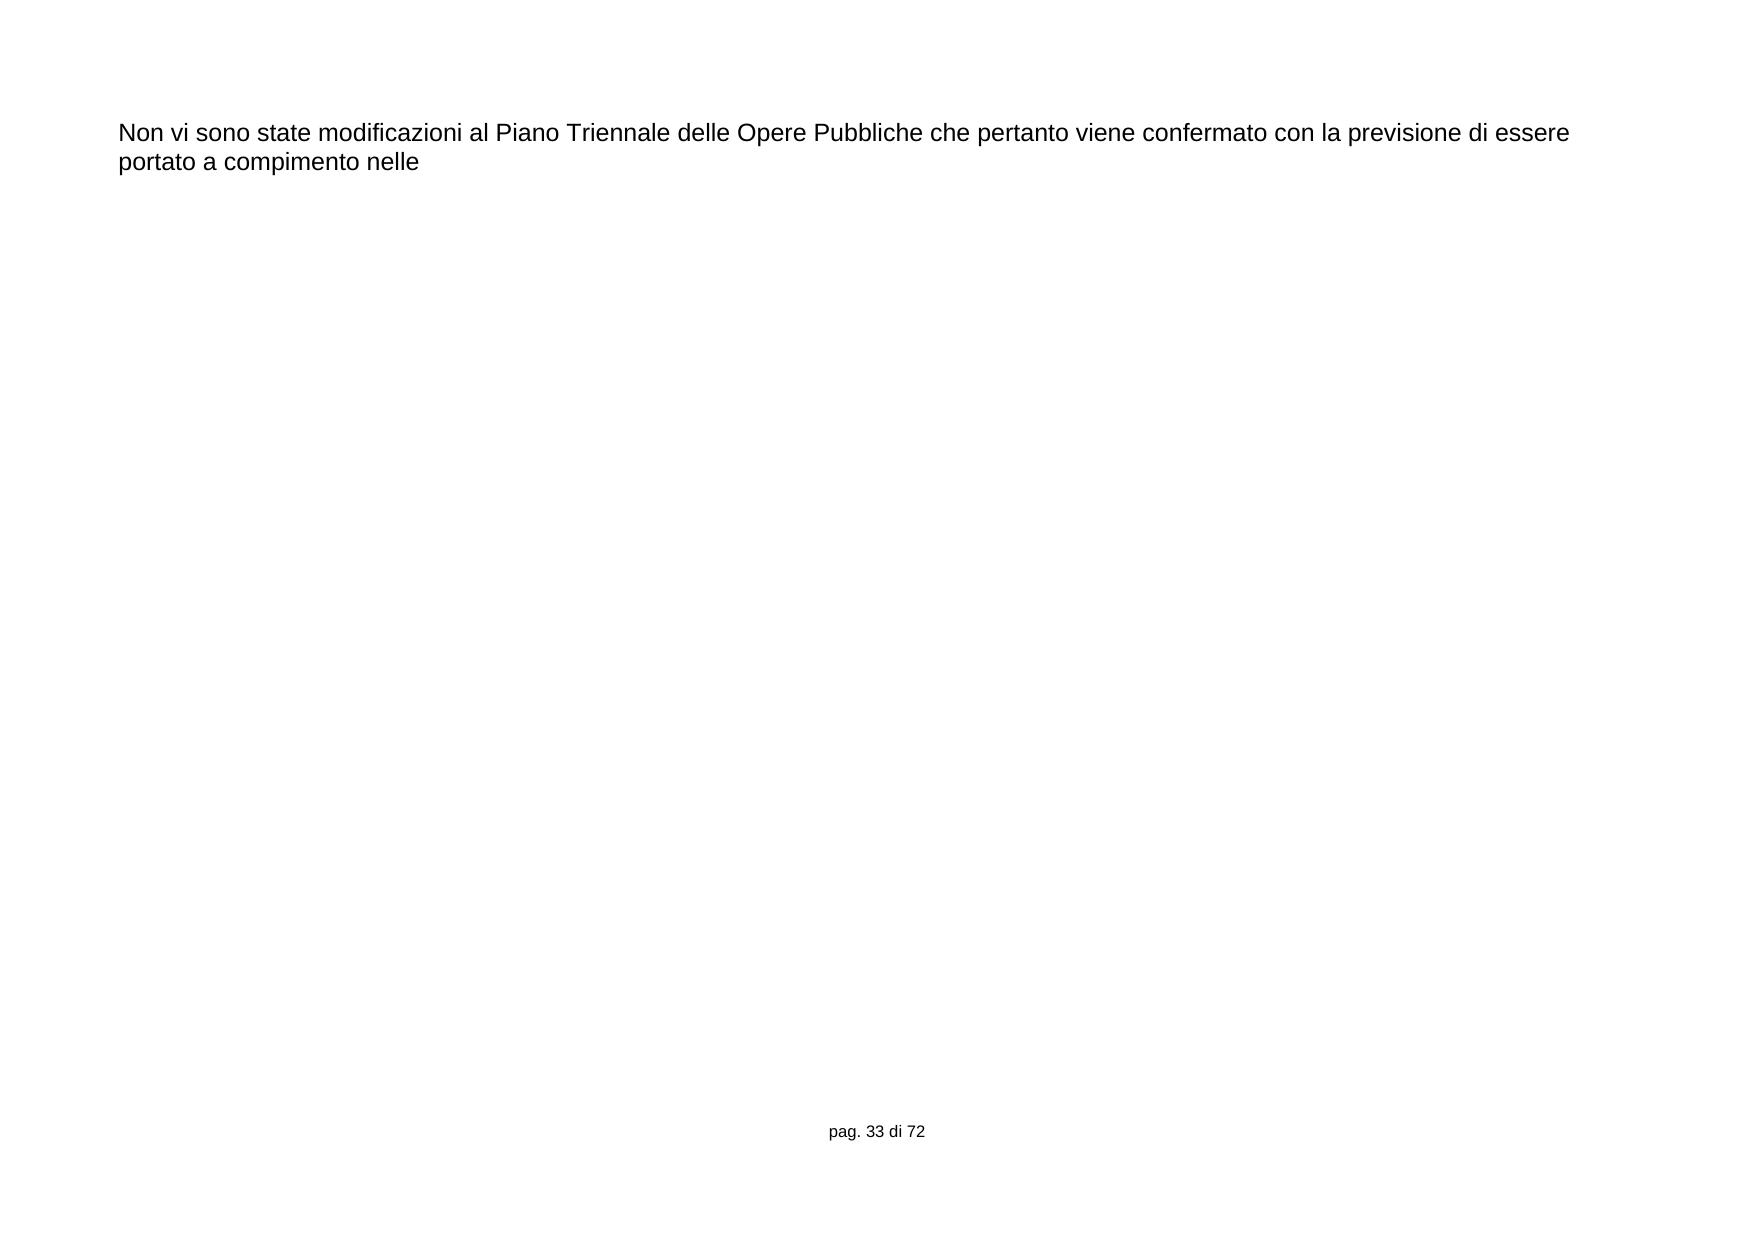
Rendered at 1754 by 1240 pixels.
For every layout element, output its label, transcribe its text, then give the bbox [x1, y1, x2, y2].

text Non vi sono state modificazioni al Piano Triennale delle Opere Pubbliche che pertanto viene confermato con la previsione di essere portato a compimento nelle [118, 118, 1636, 176]
